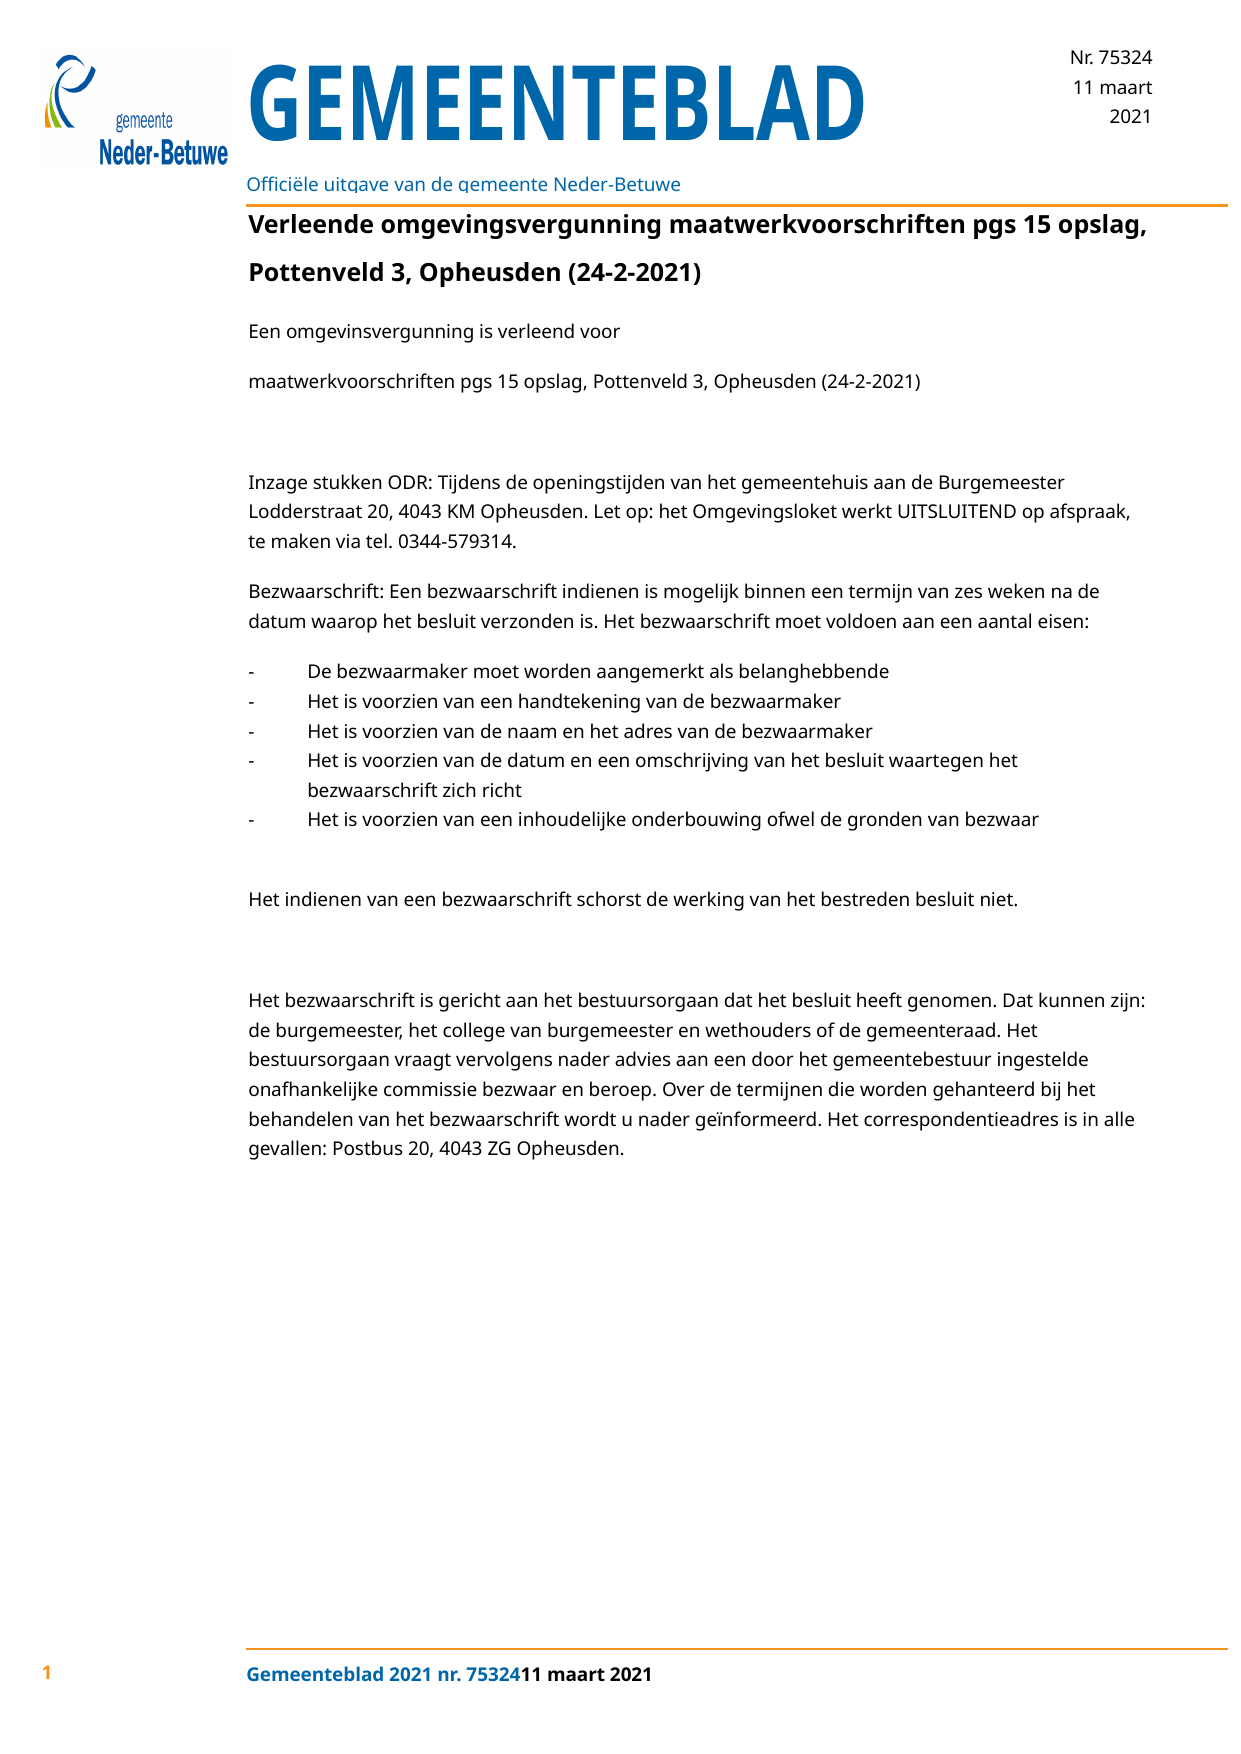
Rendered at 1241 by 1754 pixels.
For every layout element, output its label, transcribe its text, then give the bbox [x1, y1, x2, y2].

text Bezwaarschrift: Een bezwaarschrift indienen is mogelijk binnen een termijn van zes weken na de datum waarop het besluit verzonden is. Het bezwaarschrift moet voldoen aan een aantal eisen: [248, 579, 1152, 634]
list Het is voorzien van de naam en het adres van de bezwaarmaker [248, 718, 1152, 744]
text Inzage stukken ODR: Tijdens de openingstijden van het gemeentehuis aan de Burgemeester Lodderstraat 20, 4043 KM Opheusden. Let op: het Omgevingsloket werkt UITSLUITEND op afspraak, te maken via tel. 0344-579314. [248, 469, 1152, 554]
text Verleende omgevingsvergunning maatwerkvoorschriften pgs 15 opslag, Pottenveld 3, Opheusden (24-2-2021) [248, 207, 1152, 288]
list Het is voorzien van een handtekening van de bezwaarmaker [248, 688, 1152, 714]
text maatwerkvoorschriften pgs 15 opslag, Pottenveld 3, Opheusden (24-2-2021) [248, 368, 1152, 394]
list Het is voorzien van een inhoudelijke onderbouwing ofwel de gronden van bezwaar [248, 807, 1152, 832]
picture [41, 47, 231, 172]
list Het is voorzien van de datum en een omschrijving van het besluit waartegen het bezwaarschrift zich richt [248, 747, 1152, 803]
text Een omgevinsvergunning is verleend voor [248, 318, 1152, 344]
text Het bezwaarschrift is gericht aan het bestuursorgaan dat het besluit heeft genomen. Dat kunnen zijn: de burgemeester, het college van burgemeester en wethouders of de gemeenteraad. Het bestuursorgaan vraagt vervolgens nader advies aan een door het gemeentebestuur ingestelde onafhankelijke commissie bezwaar en beroep. Over de termijnen die worden gehanteerd bij het behandelen van het bezwaarschrift wordt u nader geïnformeerd. Het correspondentieadres is in alle gevallen: Postbus 20, 4043 ZG Opheusden. [248, 987, 1152, 1161]
list De bezwaarmaker moet worden aangemerkt als belanghebbende [248, 659, 1152, 684]
text Het indienen van een bezwaarschrift schorst de werking van het bestreden besluit niet. [248, 887, 1152, 912]
